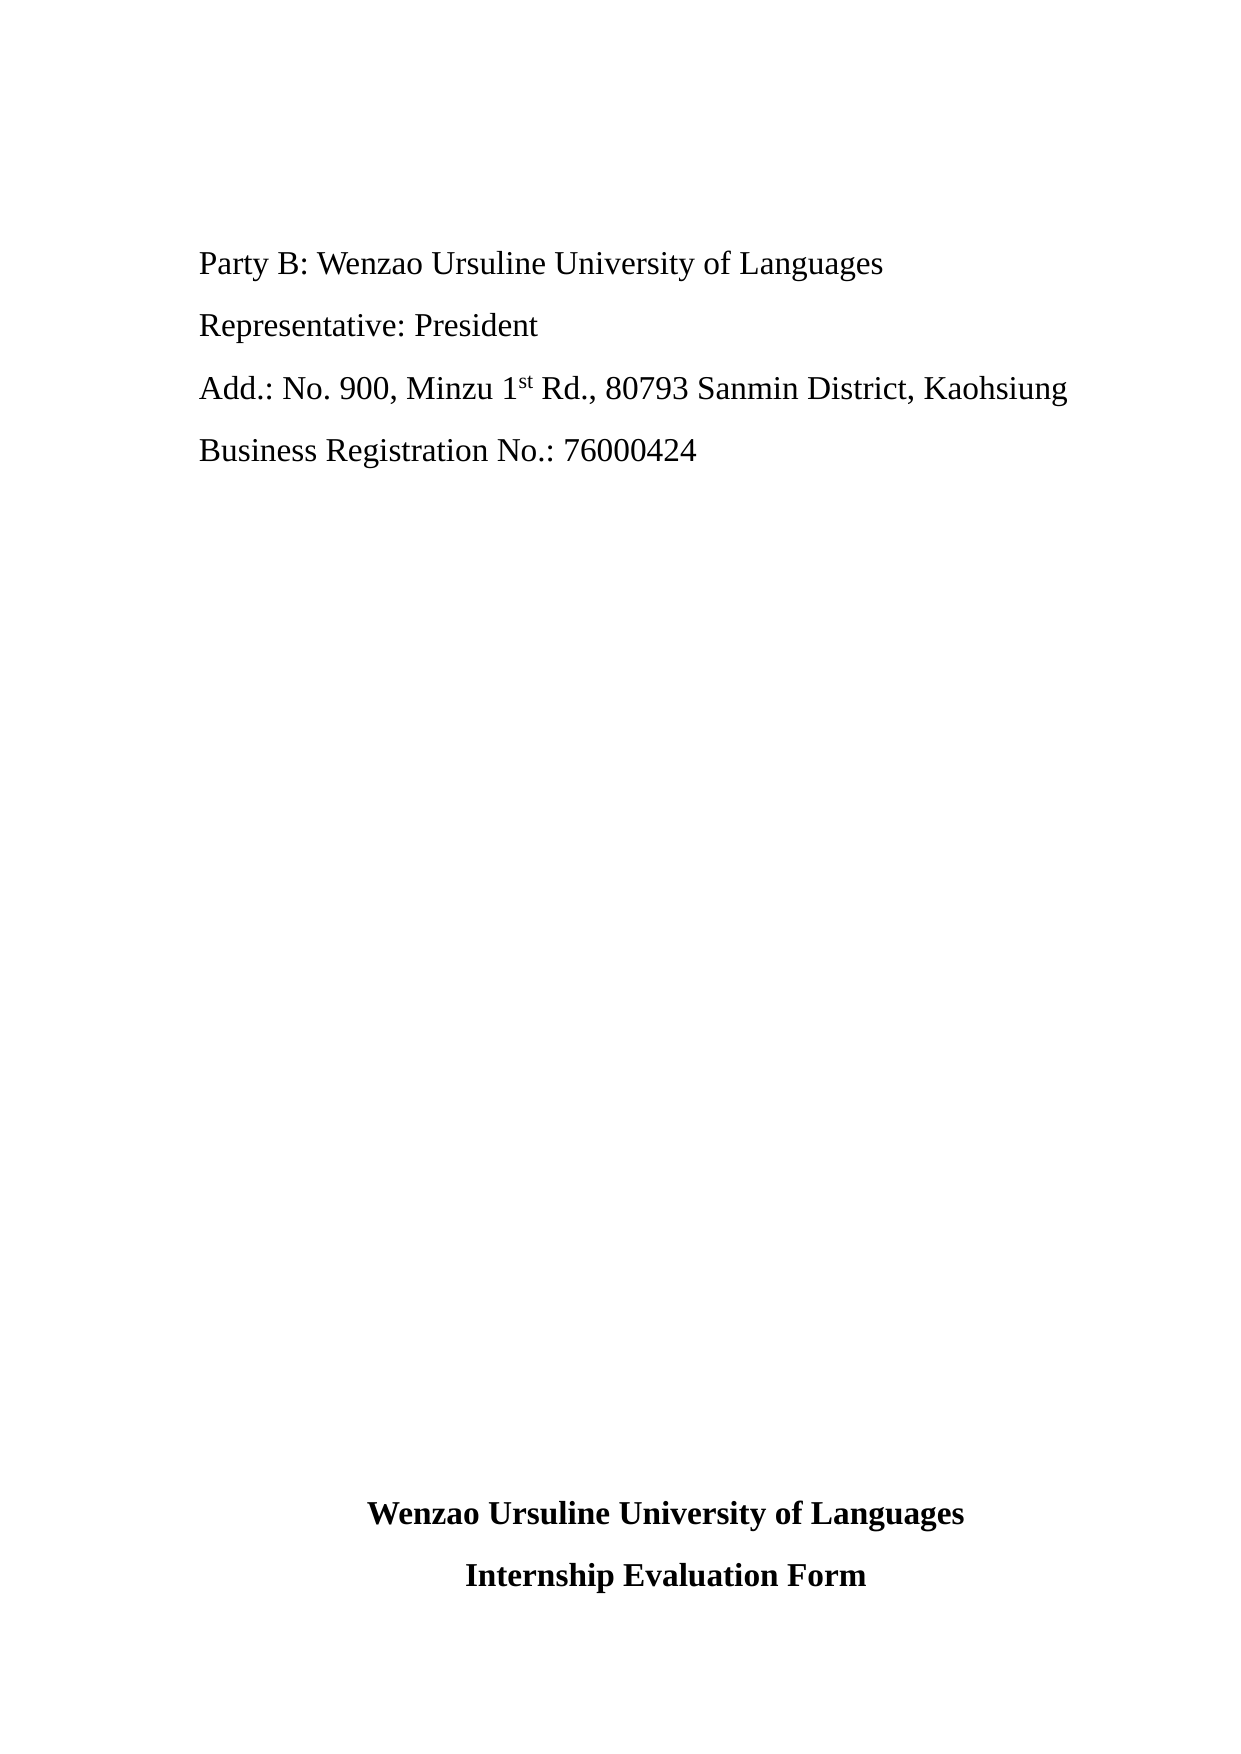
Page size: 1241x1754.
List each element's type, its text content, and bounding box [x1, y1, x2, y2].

table_cell Party B: Wenzao Ursuline University of Languages Representative: President Add.: No. 900, Minzu 1st Rd., 80793 Sanmin District, Kaohsiung Business Registration No.: 76000424 [188, 158, 1116, 535]
table_header Wenzao Ursuline University of Languages Internship Evaluation Form This evaluation form is to be completed by the supervisor after the intern’s completion of internship. Please send the completed form to the Career Development Center, Office of Student Affairs of Wenzao Ursuline University of Languages. Upon completing the internship, the intern student should hand in the Internship Report to the supervisor within one week. [188, 1471, 1144, 1596]
